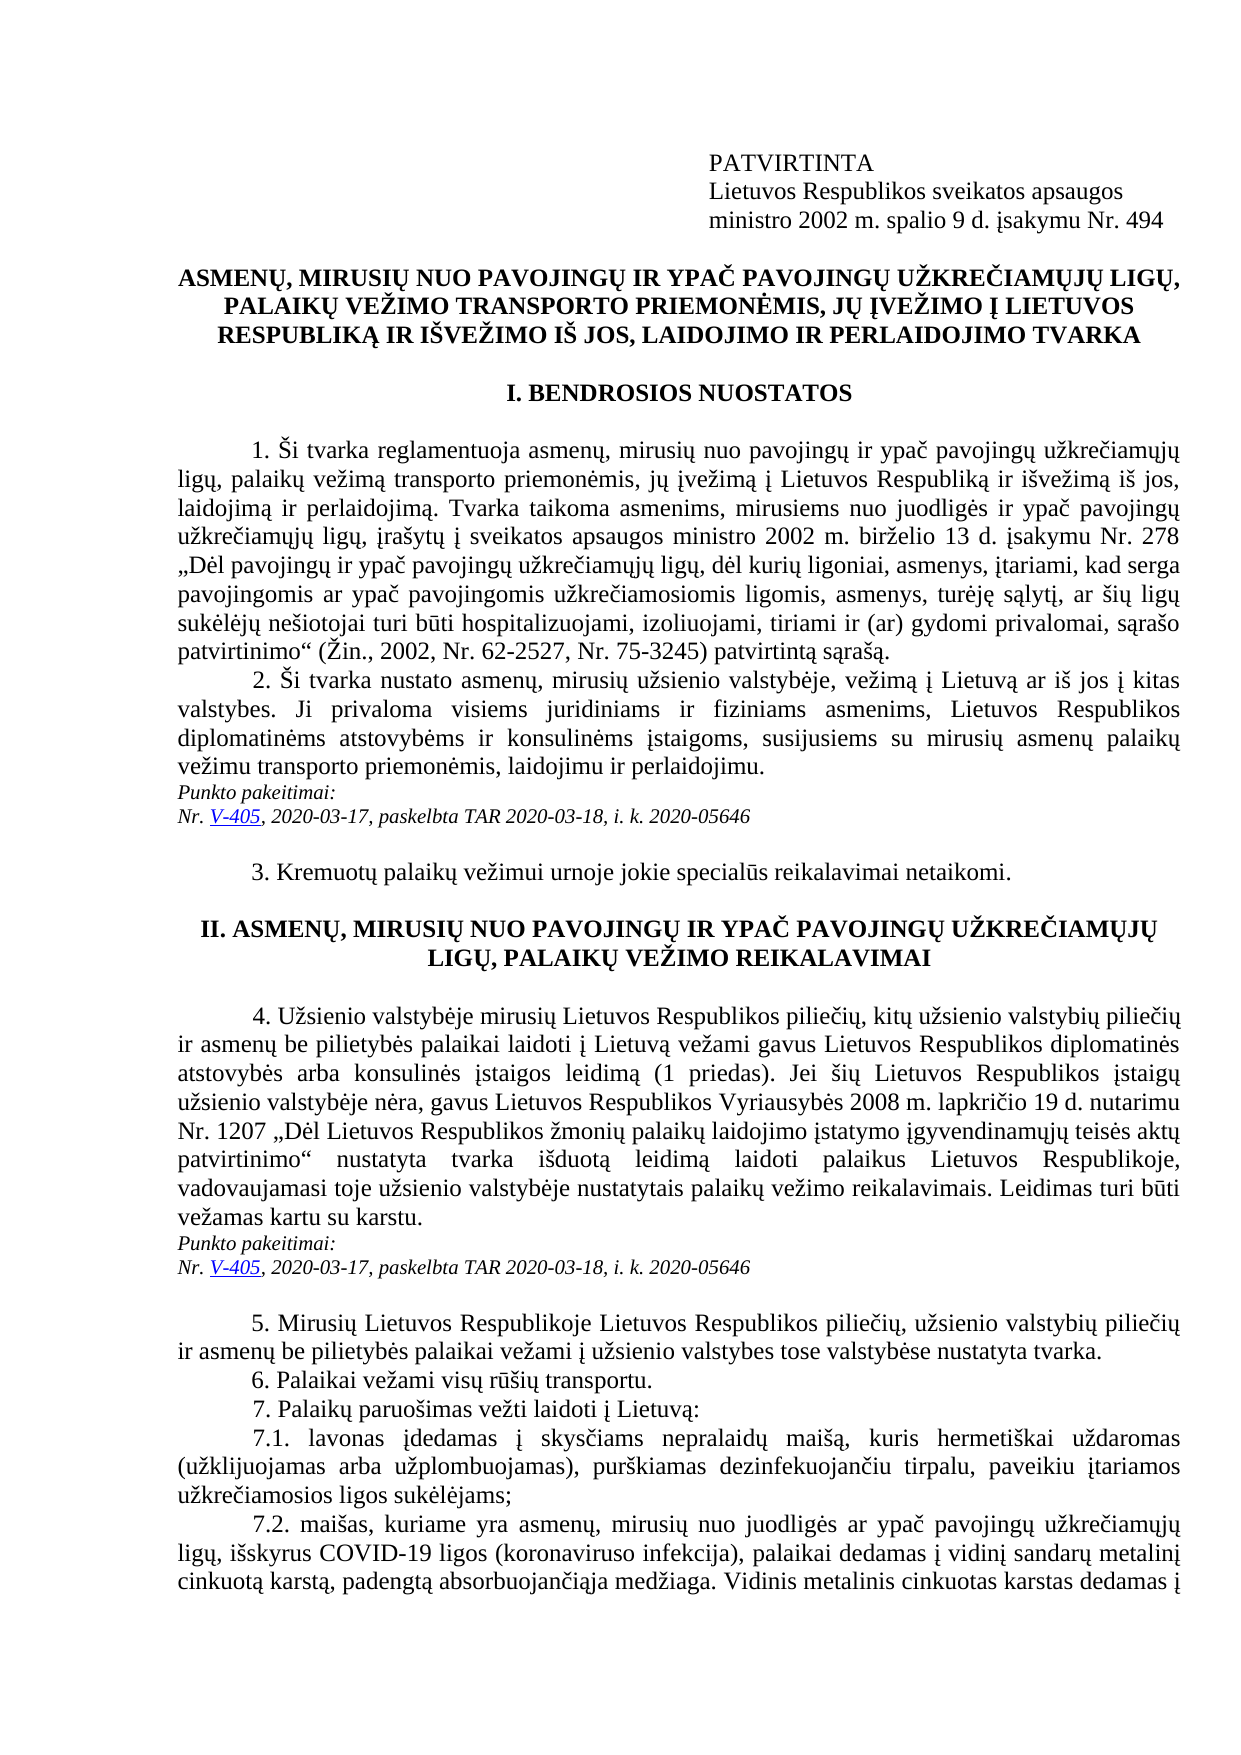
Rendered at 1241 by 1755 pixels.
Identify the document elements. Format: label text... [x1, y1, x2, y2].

text PATVIRTINTA [709, 148, 1181, 176]
text 7. Palaikų paruošimas vežti laidoti į Lietuvą: [177, 1394, 1181, 1423]
text 1. Ši tvarka reglamentuoja asmenų, mirusių nuo pavojingų ir ypač pavojingų užkrečiamųjų ligų, palaikų vežimą transporto priemonėmis, jų įvežimą į Lietuvos Respubliką ir išvežimą iš jos, laidojimą ir perlaidojimą. Tvarka taikoma asmenims, mirusiems nuo juodligės ir ypač pavojingų užkrečiamųjų ligų, įrašytų į sveikatos apsaugos ministro 2002 m. birželio 13 d. įsakymu Nr. 278 „Dėl pavojingų ir ypač pavojingų užkrečiamųjų ligų, dėl kurių ligoniai, asmenys, įtariami, kad serga pavojingomis ar ypač pavojingomis užkrečiamosiomis ligomis, asmenys, turėję sąlytį, ar šių ligų sukėlėjų nešiotojai turi būti hospitalizuojami, izoliuojami, tiriami ir (ar) gydomi privalomai, sąrašo patvirtinimo“ (Žin., 2002, Nr. 62-2527, Nr. 75-3245) patvirtintą sąrašą. [177, 435, 1181, 665]
text 7.1. lavonas įdedamas į skysčiams nepralaidų maišą, kuris hermetiškai uždaromas (užklijuojamas arba užplombuojamas), purškiamas dezinfekuojančiu tirpalu, paveikiu įtariamos užkrečiamosios ligos sukėlėjams; [177, 1423, 1181, 1509]
text Lietuvos Respublikos sveikatos apsaugos [177, 176, 1181, 205]
text 7.2. maišas, kuriame yra asmenų, mirusių nuo juodligės ar ypač pavojingų užkrečiamųjų ligų, išskyrus COVID-19 ligos (koronaviruso infekcija), palaikai dedamas į vidinį sandarų metalinį cinkuotą karstą, padengtą absorbuojančiąja medžiaga. Vidinis metalinis cinkuotas karstas dedamas į [177, 1509, 1181, 1595]
text I. BENDROSIOS NUOSTATOS [177, 378, 1181, 406]
text Nr. V-405, 2020-03-17, paskelbta TAR 2020-03-18, i. k. 2020-05646 [177, 804, 1181, 828]
text 2. Ši tvarka nustato asmenų, mirusių užsienio valstybėje, vežimą į Lietuvą ar iš jos į kitas valstybes. Ji privaloma visiems juridiniams ir fiziniams asmenims, Lietuvos Respublikos diplomatinėms atstovybėms ir konsulinėms įstaigoms, susijusiems su mirusių asmenų palaikų vežimu transporto priemonėmis, laidojimu ir perlaidojimu. [177, 665, 1181, 780]
text 4. Užsienio valstybėje mirusių Lietuvos Respublikos piliečių, kitų užsienio valstybių piliečių ir asmenų be pilietybės palaikai laidoti į Lietuvą vežami gavus Lietuvos Respublikos diplomatinės atstovybės arba konsulinės įstaigos leidimą (1 priedas). Jei šių Lietuvos Respublikos įstaigų užsienio valstybėje nėra, gavus Lietuvos Respublikos Vyriausybės 2008 m. lapkričio 19 d. nutarimu Nr. 1207 „Dėl Lietuvos Respublikos žmonių palaikų laidojimo įstatymo įgyvendinamųjų teisės aktų patvirtinimo“ nustatyta tvarka išduotą leidimą laidoti palaikus Lietuvos Respublikoje, vadovaujamasi toje užsienio valstybėje nustatytais palaikų vežimo reikalavimais. Leidimas turi būti vežamas kartu su karstu. [177, 1001, 1181, 1231]
text ministro 2002 m. spalio 9 d. įsakymu Nr. 494 [177, 205, 1181, 234]
text ASMENŲ, MIRUSIŲ NUO PAVOJINGŲ IR YPAČ PAVOJINGŲ UŽKREČIAMŲJŲ LIGŲ, PALAIKŲ VEŽIMO TRANSPORTO PRIEMONĖMIS, JŲ ĮVEŽIMO Į LIETUVOS RESPUBLIKĄ IR IŠVEŽIMO IŠ JOS, LAIDOJIMO IR PERLAIDOJIMO TVARKA [177, 263, 1181, 349]
text 3. Kremuotų palaikų vežimui urnoje jokie specialūs reikalavimai netaikomi. [177, 857, 1181, 886]
text Punkto pakeitimai: [177, 780, 1181, 804]
text Nr. V-405, 2020-03-17, paskelbta TAR 2020-03-18, i. k. 2020-05646 [177, 1255, 1181, 1279]
text 6. Palaikai vežami visų rūšių transportu. [177, 1365, 1181, 1394]
text II. ASMENŲ, MIRUSIŲ NUO PAVOJINGŲ IR YPAČ PAVOJINGŲ UŽKREČIAMŲJŲ LIGŲ, PALAIKŲ VEŽIMO REIKALAVIMAI [177, 914, 1181, 972]
text Punkto pakeitimai: [177, 1231, 1181, 1255]
text 5. Mirusių Lietuvos Respublikoje Lietuvos Respublikos piliečių, užsienio valstybių piliečių ir asmenų be pilietybės palaikai vežami į užsienio valstybes tose valstybėse nustatyta tvarka. [177, 1308, 1181, 1365]
